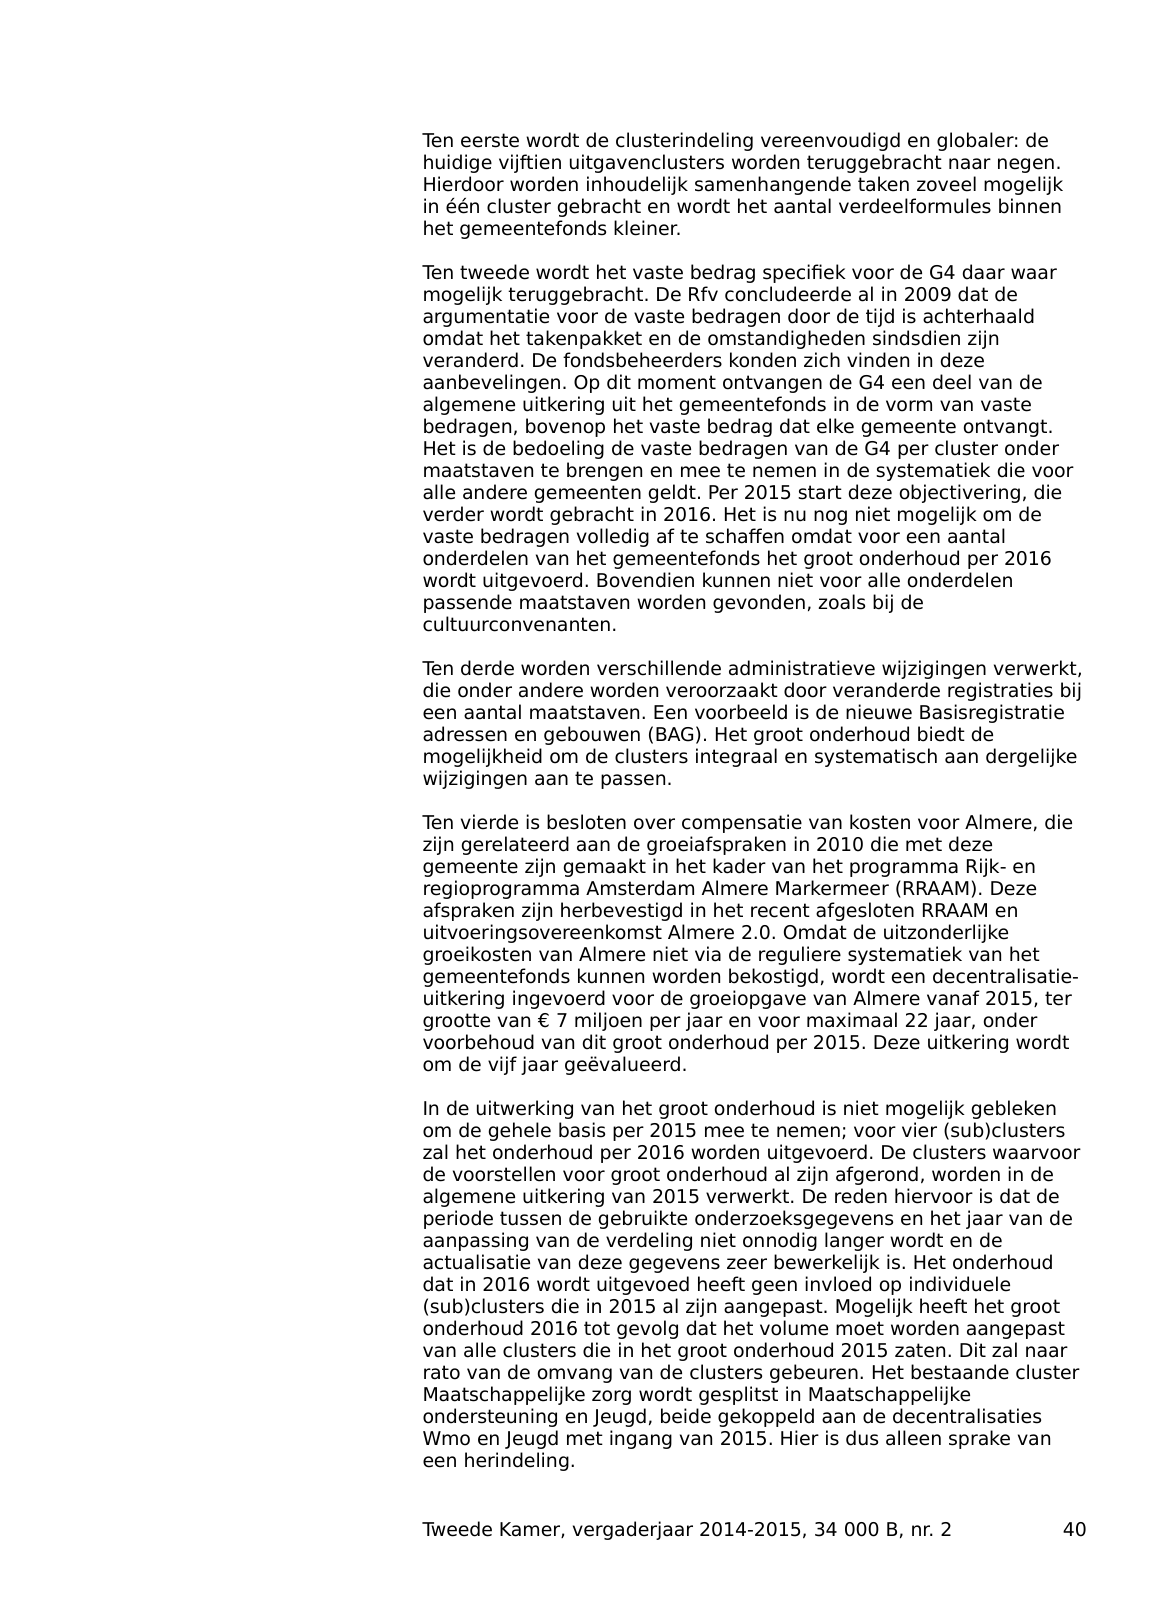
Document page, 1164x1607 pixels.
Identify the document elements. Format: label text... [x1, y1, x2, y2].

text Ten vierde is besloten over compensatie van kosten voor Almere, die zijn gerelateerd aan de groeiafspraken in 2010 die met deze gemeente zijn gemaakt in het kader van het programma Rijk- en regioprogramma Amsterdam Almere Markermeer (RRAAM). Deze afspraken zijn herbevestigd in het recent afgesloten RRAAM en uitvoeringsovereenkomst Almere 2.0. Omdat de uitzonderlijke groeikosten van Almere niet via de reguliere systematiek van het gemeentefonds kunnen worden bekostigd, wordt een decentralisatie-uitkering ingevoerd voor de groeiopgave van Almere vanaf 2015, ter grootte van € 7 miljoen per jaar en voor maximaal 22 jaar, onder voorbehoud van dit groot onderhoud per 2015. Deze uitkering wordt om de vijf jaar geëvalueerd. [422, 812, 1087, 1076]
text Ten tweede wordt het vaste bedrag specifiek voor de G4 daar waar mogelijk teruggebracht. De Rfv concludeerde al in 2009 dat de argumentatie voor de vaste bedragen door de tijd is achterhaald omdat het takenpakket en de omstandigheden sindsdien zijn veranderd. De fondsbeheerders konden zich vinden in deze aanbevelingen. Op dit moment ontvangen de G4 een deel van de algemene uitkering uit het gemeentefonds in de vorm van vaste bedragen, bovenop het vaste bedrag dat elke gemeente ontvangt. Het is de bedoeling de vaste bedragen van de G4 per cluster onder maatstaven te brengen en mee te nemen in de systematiek die voor alle andere gemeenten geldt. Per 2015 start deze objectivering, die verder wordt gebracht in 2016. Het is nu nog niet mogelijk om de vaste bedragen volledig af te schaffen omdat voor een aantal onderdelen van het gemeentefonds het groot onderhoud per 2016 wordt uitgevoerd. Bovendien kunnen niet voor alle onderdelen passende maatstaven worden gevonden, zoals bij de cultuurconvenanten. [422, 262, 1087, 636]
text In de uitwerking van het groot onderhoud is niet mogelijk gebleken om de gehele basis per 2015 mee te nemen; voor vier (sub)clusters zal het onderhoud per 2016 worden uitgevoerd. De clusters waarvoor de voorstellen voor groot onderhoud al zijn afgerond, worden in de algemene uitkering van 2015 verwerkt. De reden hiervoor is dat de periode tussen de gebruikte onderzoeksgegevens en het jaar van de aanpassing van de verdeling niet onnodig langer wordt en de actualisatie van deze gegevens zeer bewerkelijk is. Het onderhoud dat in 2016 wordt uitgevoed heeft geen invloed op individuele (sub)clusters die in 2015 al zijn aangepast. Mogelijk heeft het groot onderhoud 2016 tot gevolg dat het volume moet worden aangepast van alle clusters die in het groot onderhoud 2015 zaten. Dit zal naar rato van de omvang van de clusters gebeuren. Het bestaande cluster Maatschappelijke zorg wordt gesplitst in Maatschappelijke ondersteuning en Jeugd, beide gekoppeld aan de decentralisaties Wmo en Jeugd met ingang van 2015. Hier is dus alleen sprake van een herindeling. [422, 1098, 1087, 1471]
text Ten eerste wordt de clusterindeling vereenvoudigd en globaler: de huidige vijftien uitgavenclusters worden teruggebracht naar negen. Hierdoor worden inhoudelijk samenhangende taken zoveel mogelijk in één cluster gebracht en wordt het aantal verdeelformules binnen het gemeentefonds kleiner. [422, 130, 1087, 240]
text Ten derde worden verschillende administratieve wijzigingen verwerkt, die onder andere worden veroorzaakt door veranderde registraties bij een aantal maatstaven. Een voorbeeld is de nieuwe Basisregistratie adressen en gebouwen (BAG). Het groot onderhoud biedt de mogelijkheid om de clusters integraal en systematisch aan dergelijke wijzigingen aan te passen. [422, 658, 1087, 790]
